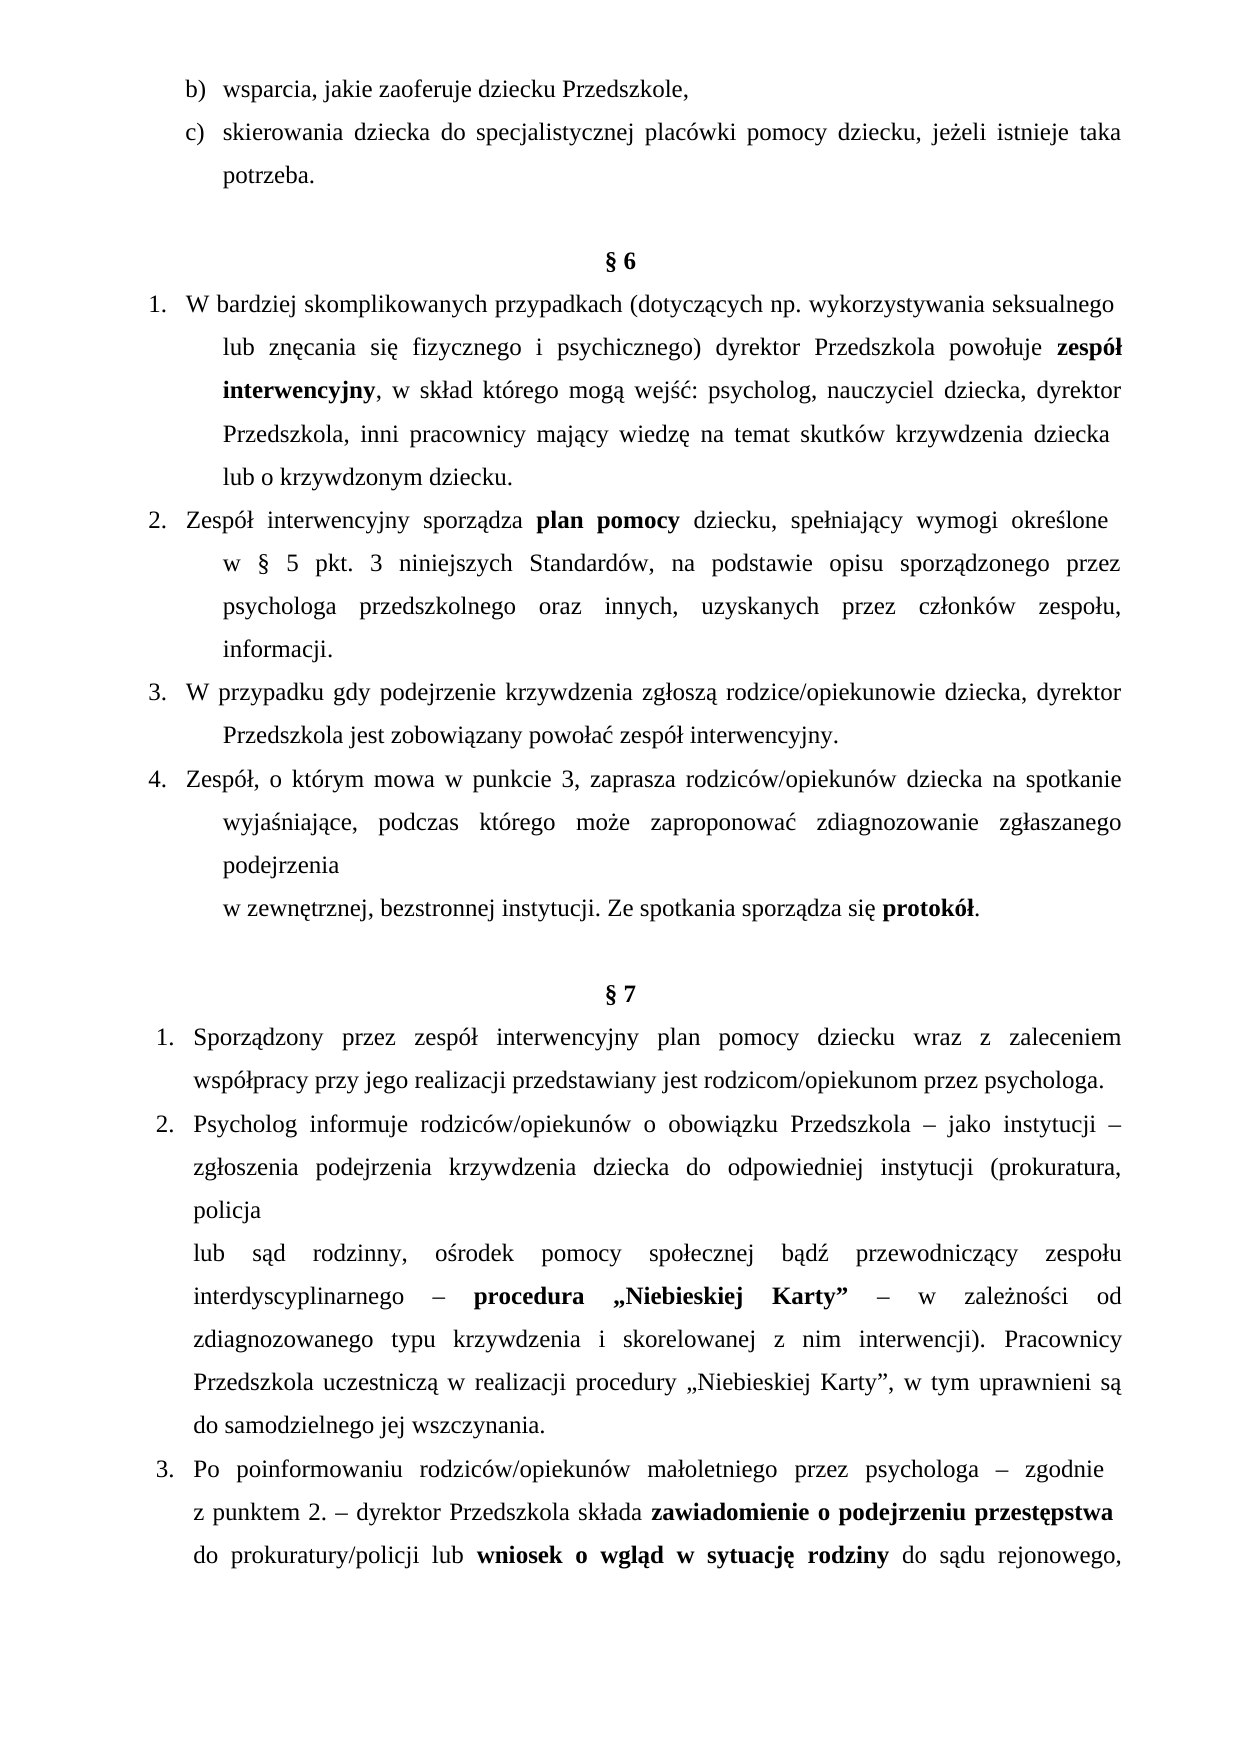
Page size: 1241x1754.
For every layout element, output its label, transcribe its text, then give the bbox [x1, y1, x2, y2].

text § 7 [118, 979, 1122, 1008]
list wsparcia, jakie zaoferuje dziecku Przedszkole, [185, 74, 1122, 102]
list skierowania dziecka do specjalistycznej placówki pomocy dziecku, jeżeli istnieje taka potrzeba. [185, 117, 1122, 189]
text § 6 [118, 246, 1122, 275]
list Po poinformowaniu rodziców/opiekunów małoletniego przez psychologa – zgodnie z punktem 2. – dyrektor Przedszkola składa zawiadomienie o podejrzeniu przestępstwa do prokuratury/policji lub wniosek o wgląd w sytuację rodziny do sądu rejonowego, [156, 1454, 1122, 1569]
list Sporządzony przez zespół interwencyjny plan pomocy dziecku wraz z zaleceniem współpracy przy jego realizacji przedstawiany jest rodzicom/opiekunom przez psychologa. [156, 1022, 1122, 1094]
list Zespół, o którym mowa w punkcie 3, zaprasza rodziców/opiekunów dziecka na spotkanie wyjaśniające, podczas którego może zaproponować zdiagnozowanie zgłaszanego podejrzenia w zewnętrznej, bezstronnej instytucji. Ze spotkania sporządza się protokół. [148, 764, 1122, 922]
list W przypadku gdy podejrzenie krzywdzenia zgłoszą rodzice/opiekunowie dziecka, dyrektor Przedszkola jest zobowiązany powołać zespół interwencyjny. [148, 677, 1122, 749]
list Zespół interwencyjny sporządza plan pomocy dziecku, spełniający wymogi określone w § 5 pkt. 3 niniejszych Standardów, na podstawie opisu sporządzonego przez psychologa przedszkolnego oraz innych, uzyskanych przez członków zespołu, informacji. [148, 505, 1122, 663]
list W bardziej skomplikowanych przypadkach (dotyczących np. wykorzystywania seksualnego lub znęcania się fizycznego i psychicznego) dyrektor Przedszkola powołuje zespół interwencyjny, w skład którego mogą wejść: psycholog, nauczyciel dziecka, dyrektor Przedszkola, inni pracownicy mający wiedzę na temat skutków krzywdzenia dziecka lub o krzywdzonym dziecku. [148, 289, 1122, 491]
list Psycholog informuje rodziców/opiekunów o obowiązku Przedszkola – jako instytucji – zgłoszenia podejrzenia krzywdzenia dziecka do odpowiedniej instytucji (prokuratura, policja lub sąd rodzinny, ośrodek pomocy społecznej bądź przewodniczący zespołu interdyscyplinarnego – procedura „Niebieskiej Karty” – w zależności od zdiagnozowanego typu krzywdzenia i skorelowanej z nim interwencji). Pracownicy Przedszkola uczestniczą w realizacji procedury „Niebieskiej Karty”, w tym uprawnieni są do samodzielnego jej wszczynania. [156, 1109, 1122, 1439]
